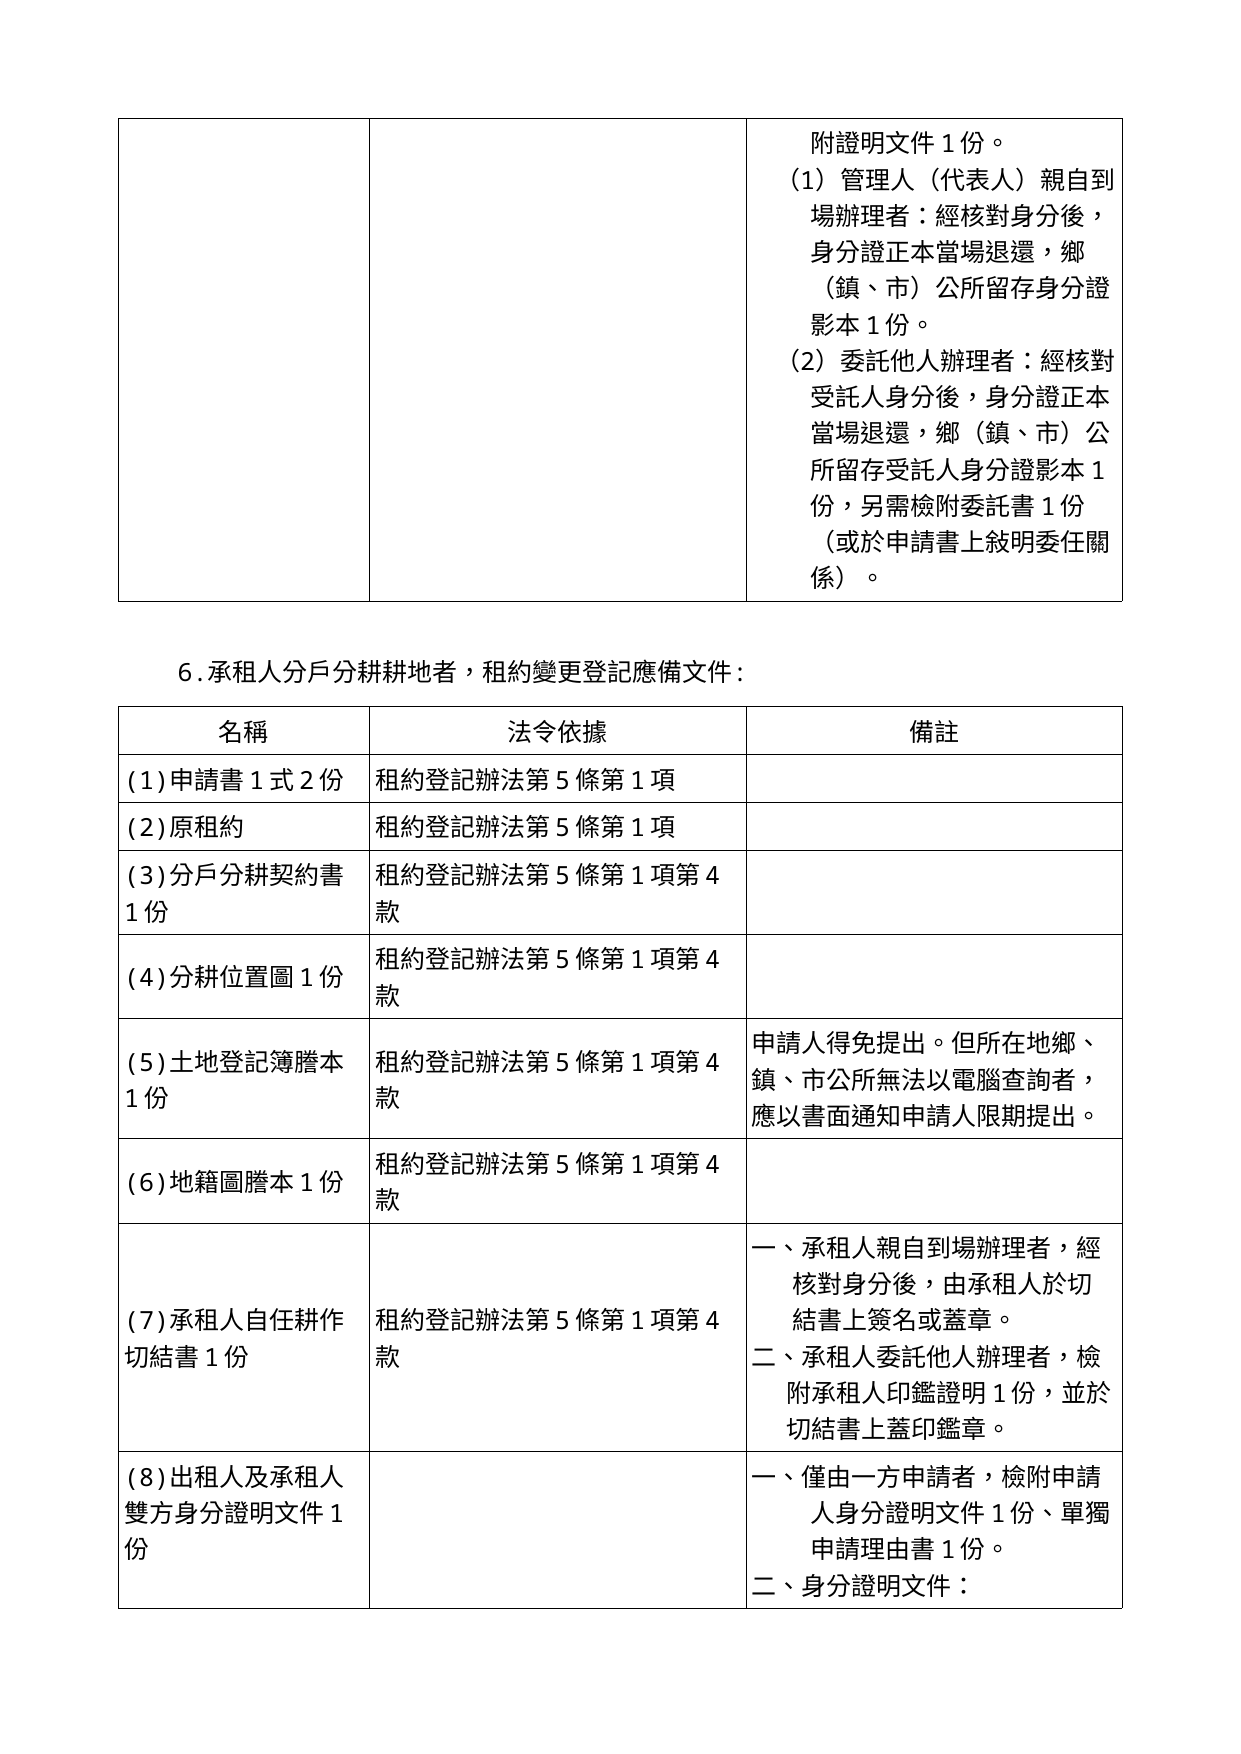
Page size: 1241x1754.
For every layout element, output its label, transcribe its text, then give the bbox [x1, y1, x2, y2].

table_cell [119, 119, 369, 601]
table_cell (8)出租人及承租人雙方身分證明文件1份 [119, 1452, 369, 1608]
table_cell 租約登記辦法第5條第1項第4款 [370, 1019, 746, 1138]
table_cell [370, 119, 746, 601]
table_cell [370, 1452, 746, 1608]
table_cell 租約登記辦法第5條第1項第4款 [370, 1224, 746, 1451]
table_cell 一、僅由一方申請者，檢附申請人身分證明文件1份、單獨申請理由書1份。 二、身分證明文件： [747, 1452, 1122, 1608]
table_cell [747, 803, 1122, 850]
table_cell (5)土地登記簿謄本1份 [119, 1019, 369, 1138]
table_cell 租約登記辦法第5條第1項第4款 [370, 1139, 746, 1222]
table_cell [747, 755, 1122, 802]
table_cell (3)分戶分耕契約書1份 [119, 851, 369, 934]
table_header 名稱 [119, 707, 369, 754]
table_header 備註 [747, 707, 1122, 754]
table_cell 附證明文件1份。 （1）管理人（代表人）親自到場辦理者：經核對身分後，身分證正本當場退還，鄉（鎮、市）公所留存身分證影本1份。 （2）委託他人辦理者：經核對受託人身分後，身分證正本當場退還，鄉（鎮、市）公所留存受託人身分證影本1份，另需檢附委託書1份（或於申請書上敍明委任關係）。 [747, 119, 1122, 601]
table_cell 租約登記辦法第5條第1項第4款 [370, 851, 746, 934]
table_cell 租約登記辦法第5條第1項 [370, 803, 746, 850]
table_cell 租約登記辦法第5條第1項 [370, 755, 746, 802]
text 6.承租人分戶分耕耕地者，租約變更登記應備文件: [177, 652, 1122, 688]
table_cell (7)承租人自任耕作切結書1份 [119, 1224, 369, 1451]
table_cell 一、承租人親自到場辦理者，經核對身分後，由承租人於切結書上簽名或蓋章。 二、承租人委託他人辦理者，檢附承租人印鑑證明1份，並於切結書上蓋印鑑章。 [747, 1224, 1122, 1451]
table_cell (1)申請書1式2份 [119, 755, 369, 802]
table_cell [747, 851, 1122, 934]
table_cell (6)地籍圖謄本1份 [119, 1139, 369, 1222]
table_cell 申請人得免提出。但所在地鄉、鎮、市公所無法以電腦查詢者，應以書面通知申請人限期提出。 [747, 1019, 1122, 1138]
table_cell [747, 935, 1122, 1018]
table_cell [747, 1139, 1122, 1222]
table_cell (4)分耕位置圖1份 [119, 935, 369, 1018]
table_header 法令依據 [370, 707, 746, 754]
table_cell (2)原租約 [119, 803, 369, 850]
table_cell 租約登記辦法第5條第1項第4款 [370, 935, 746, 1018]
